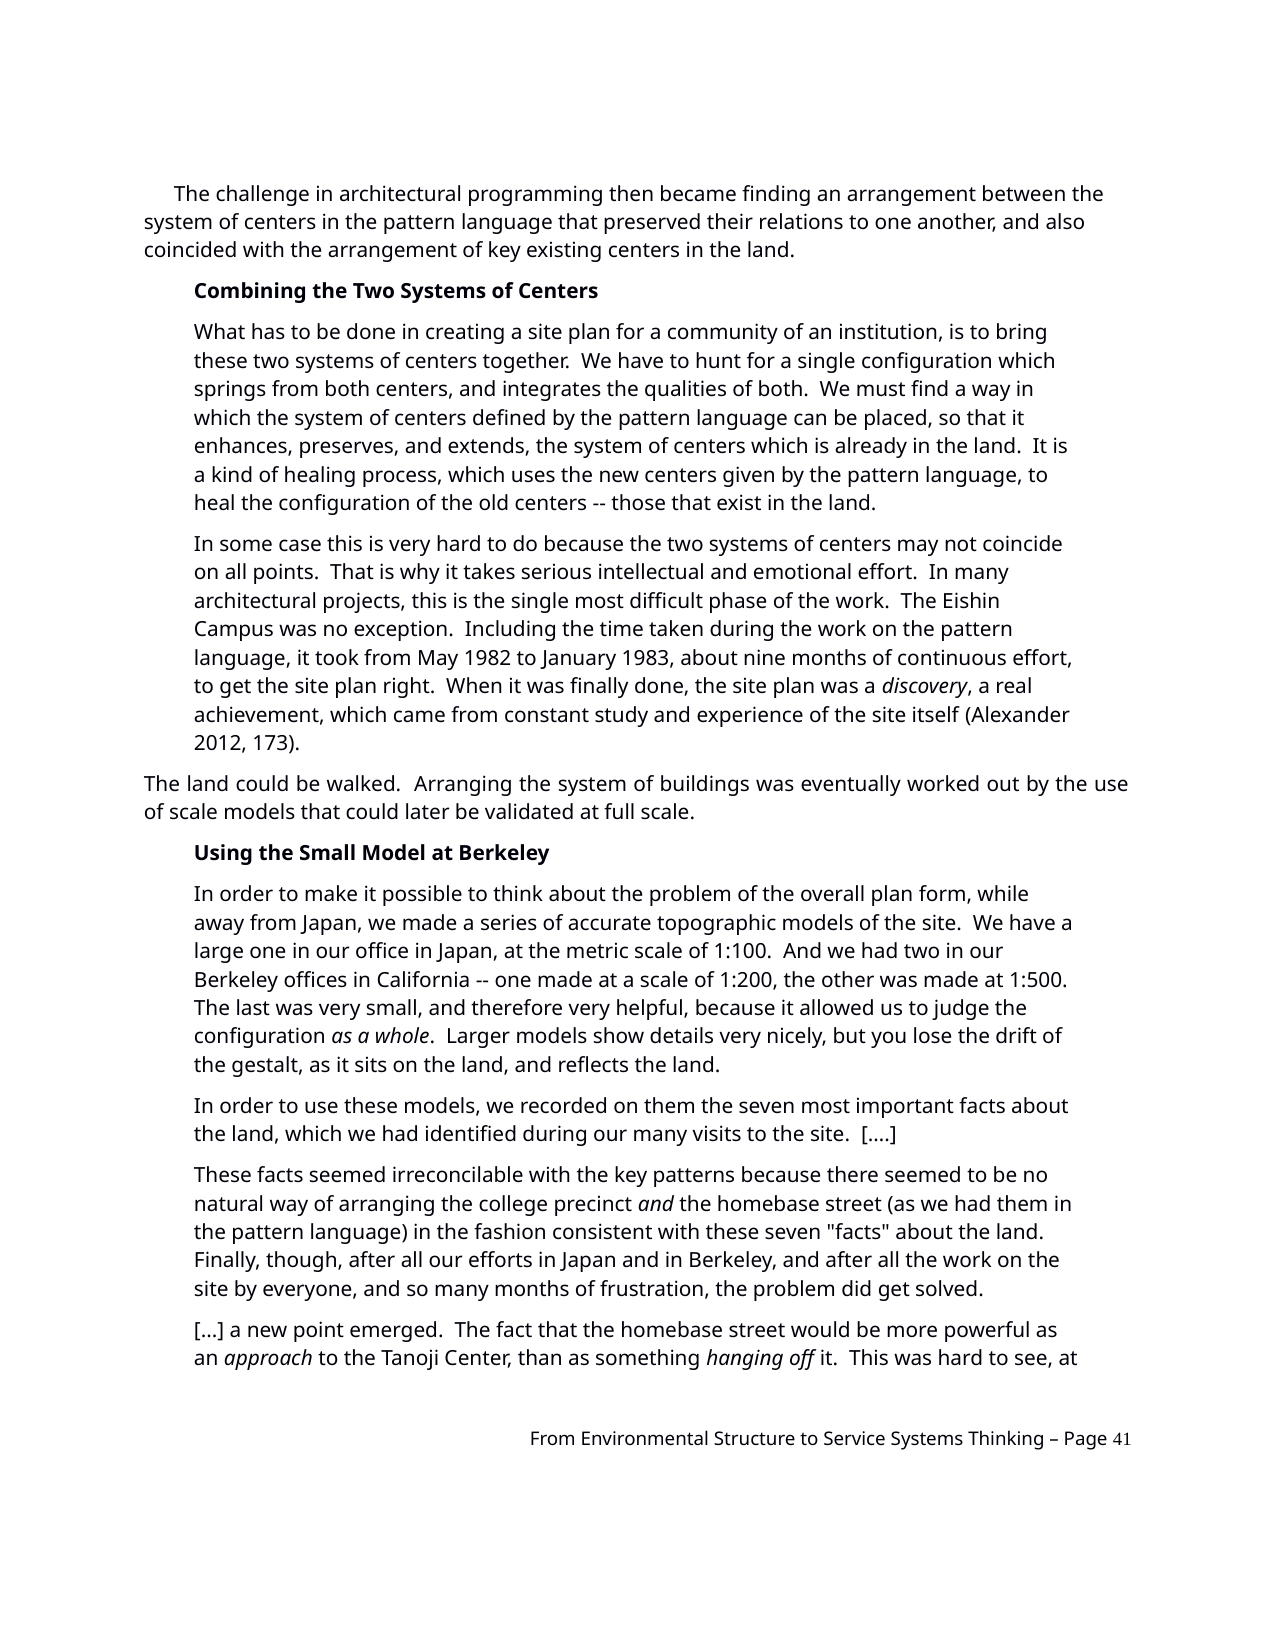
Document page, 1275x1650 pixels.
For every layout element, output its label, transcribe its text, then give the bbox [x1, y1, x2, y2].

text These facts seemed irreconcilable with the key patterns because there seemed to be no natural way of arranging the college precinct and the homebase street (as we had them in the pattern language) in the fashion consistent with these seven "facts" about the land. Finally, though, after all our efforts in Japan and in Berkeley, and after all the work on the site by everyone, and so many months of frustration, the problem did get solved. [194, 1160, 1081, 1302]
text Combining the Two Systems of Centers [194, 277, 1081, 305]
text The challenge in architectural programming then became finding an arrangement between the system of centers in the pattern language that preserved their relations to one another, and also coincided with the arrangement of key existing centers in the land. [144, 179, 1131, 264]
text In order to use these models, we recorded on them the seven most important facts about the land, which we had identified during our many visits to the site. [….] [194, 1091, 1081, 1148]
text What has to be done in creating a site plan for a community of an institution, is to bring these two systems of centers together. We have to hunt for a single configuration which springs from both centers, and integrates the qualities of both. We must find a way in which the system of centers defined by the pattern language can be placed, so that it enhances, preserves, and extends, the system of centers which is already in the land. It is a kind of healing process, which uses the new centers given by the pattern language, to heal the configuration of the old centers -- those that exist in the land. [194, 317, 1081, 517]
text [...] a new point emerged. The fact that the homebase street would be more powerful as an approach to the Tanoji Center, than as something hanging off it. This was hard to see, at [194, 1315, 1081, 1372]
text In order to make it possible to think about the problem of the overall plan form, while away from Japan, we made a series of accurate topographic models of the site. We have a large one in our office in Japan, at the metric scale of 1:100. And we had two in our Berkeley offices in California -- one made at a scale of 1:200, the other was made at 1:500. The last was very small, and therefore very helpful, because it allowed us to judge the configuration as a whole. Larger models show details very nicely, but you lose the drift of the gestalt, as it sits on the land, and reflects the land. [194, 879, 1081, 1078]
text The land could be walked. Arranging the system of buildings was eventually worked out by the use of scale models that could later be validated at full scale. [144, 769, 1131, 826]
text In some case this is very hard to do because the two systems of centers may not coincide on all points. That is why it takes serious intellectual and emotional effort. In many architectural projects, this is the single most difficult phase of the work. The Eishin Campus was no exception. Including the time taken during the work on the pattern language, it took from May 1982 to January 1983, about nine months of continuous effort, to get the site plan right. When it was finally done, the site plan was a discovery, a real achievement, which came from constant study and experience of the site itself (Alexander 2012, 173). [194, 529, 1081, 757]
text Using the Small Model at Berkeley [194, 838, 1081, 867]
